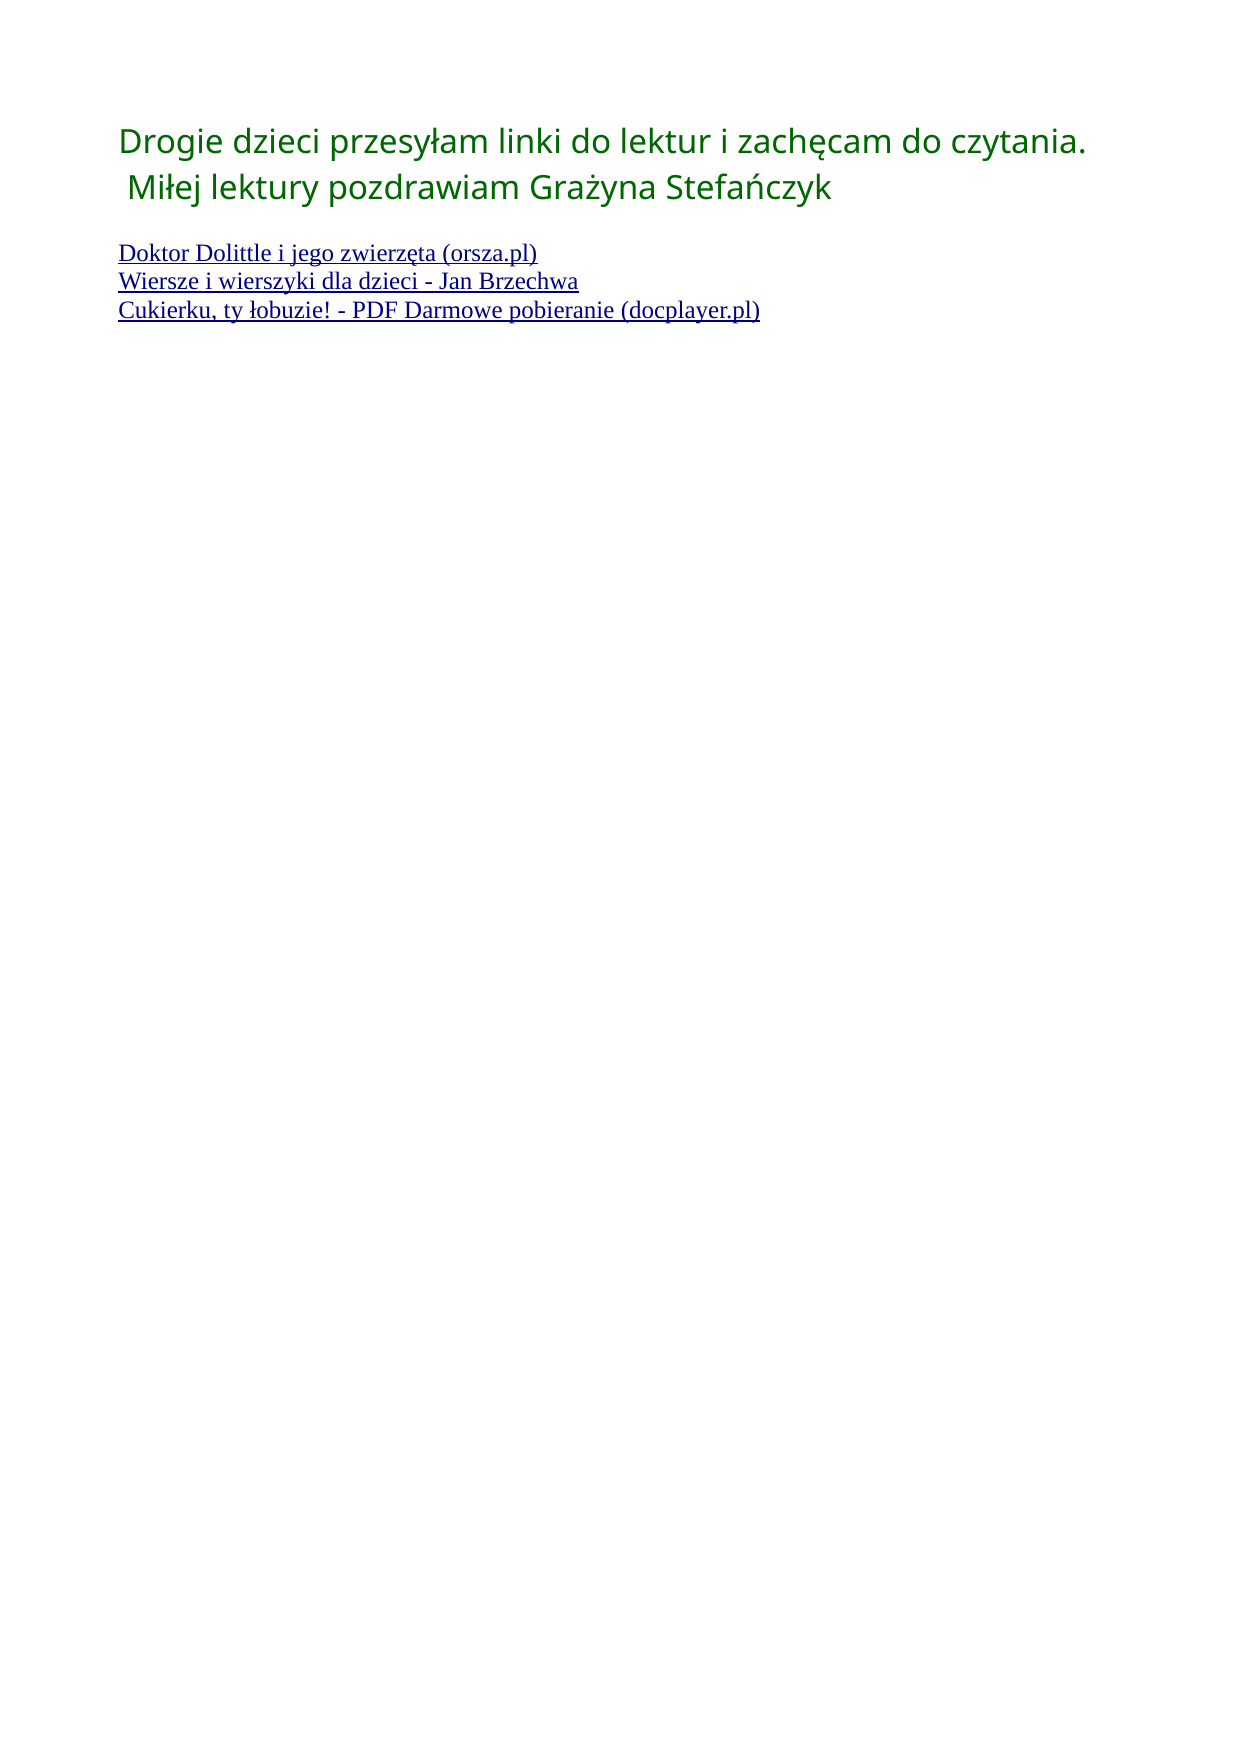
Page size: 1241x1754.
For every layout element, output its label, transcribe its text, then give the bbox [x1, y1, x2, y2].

text Wiersze i wierszyki dla dzieci - Jan Brzechwa [118, 266, 1122, 295]
text Doktor Dolittle i jego zwierzęta (orsza.pl) [118, 238, 1122, 266]
text Miłej lektury pozdrawiam Grażyna Stefańczyk [118, 163, 1122, 209]
text Drogie dzieci przesyłam linki do lektur i zachęcam do czytania. [118, 118, 1122, 163]
text Cukierku, ty łobuzie! - PDF Darmowe pobieranie (docplayer.pl) [118, 295, 1122, 324]
